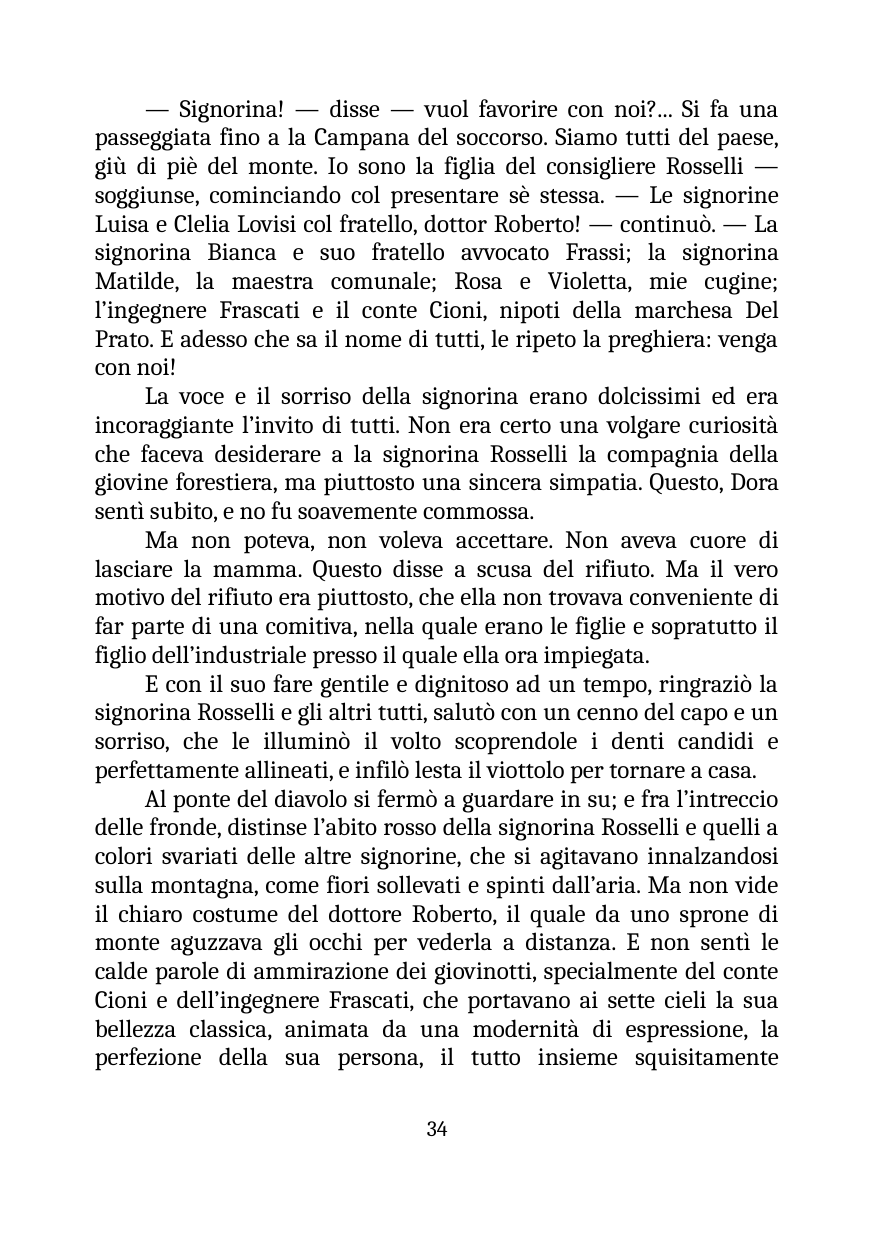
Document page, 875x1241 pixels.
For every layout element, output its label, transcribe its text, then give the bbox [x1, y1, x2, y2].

text La voce e il sorriso della signorina erano dolcissimi ed era incoraggiante l’invito di tutti. Non era certo una volgare curiosità che faceva desiderare a la signorina Rosselli la compagnia della giovine forestiera, ma piuttosto una sincera simpatia. Questo, Dora sentì subito, e no fu soavemente commossa. [94, 382, 779, 526]
text Ma non poteva, non voleva accettare. Non aveva cuore di lasciare la mamma. Questo disse a scusa del rifiuto. Ma il vero motivo del rifiuto era piuttosto, che ella non trovava conveniente di far parte di una comitiva, nella quale erano le figlie e sopratutto il figlio dell’industriale presso il quale ella ora impiegata. [94, 526, 779, 669]
text E con il suo fare gentile e dignitoso ad un tempo, ringraziò la signorina Rosselli e gli altri tutti, salutò con un cenno del capo e un sorriso, che le illuminò il volto scoprendole i denti candidi e perfettamente allineati, e infilò lesta il viottolo per tornare a casa. [94, 669, 779, 784]
text Al ponte del diavolo si fermò a guardare in su; e fra l’intreccio delle fronde, distinse l’abito rosso della signorina Rosselli e quelli a colori svariati delle altre signorine, che si agitavano innalzandosi sulla montagna, come fiori sollevati e spinti dall’aria. Ma non vide il chiaro costume del dottore Roberto, il quale da uno sprone di monte aguzzava gli occhi per vederla a distanza. E non sentì le calde parole di ammirazione dei giovinotti, specialmente del conte Cioni e dell’ingegnere Frascati, che portavano ai sette cieli la sua bellezza classica, animata da una modernità di espressione, la perfezione della sua persona, il tutto insieme squisitamente [94, 784, 779, 1072]
text — Signorina! — disse — vuol favorire con noi?... Si fa una passeggiata fino a la Campana del soccorso. Siamo tutti del paese, giù di piè del monte. Io sono la figlia del consigliere Rosselli — soggiunse, cominciando col presentare sè stessa. — Le signorine Luisa e Clelia Lovisi col fratello, dottor Roberto! — continuò. — La signorina Bianca e suo fratello avvocato Frassi; la signorina Matilde, la maestra comunale; Rosa e Violetta, mie cugine; l’ingegnere Frascati e il conte Cioni, nipoti della marchesa Del Prato. E adesso che sa il nome di tutti, le ripeto la preghiera: venga con noi! [94, 94, 779, 382]
